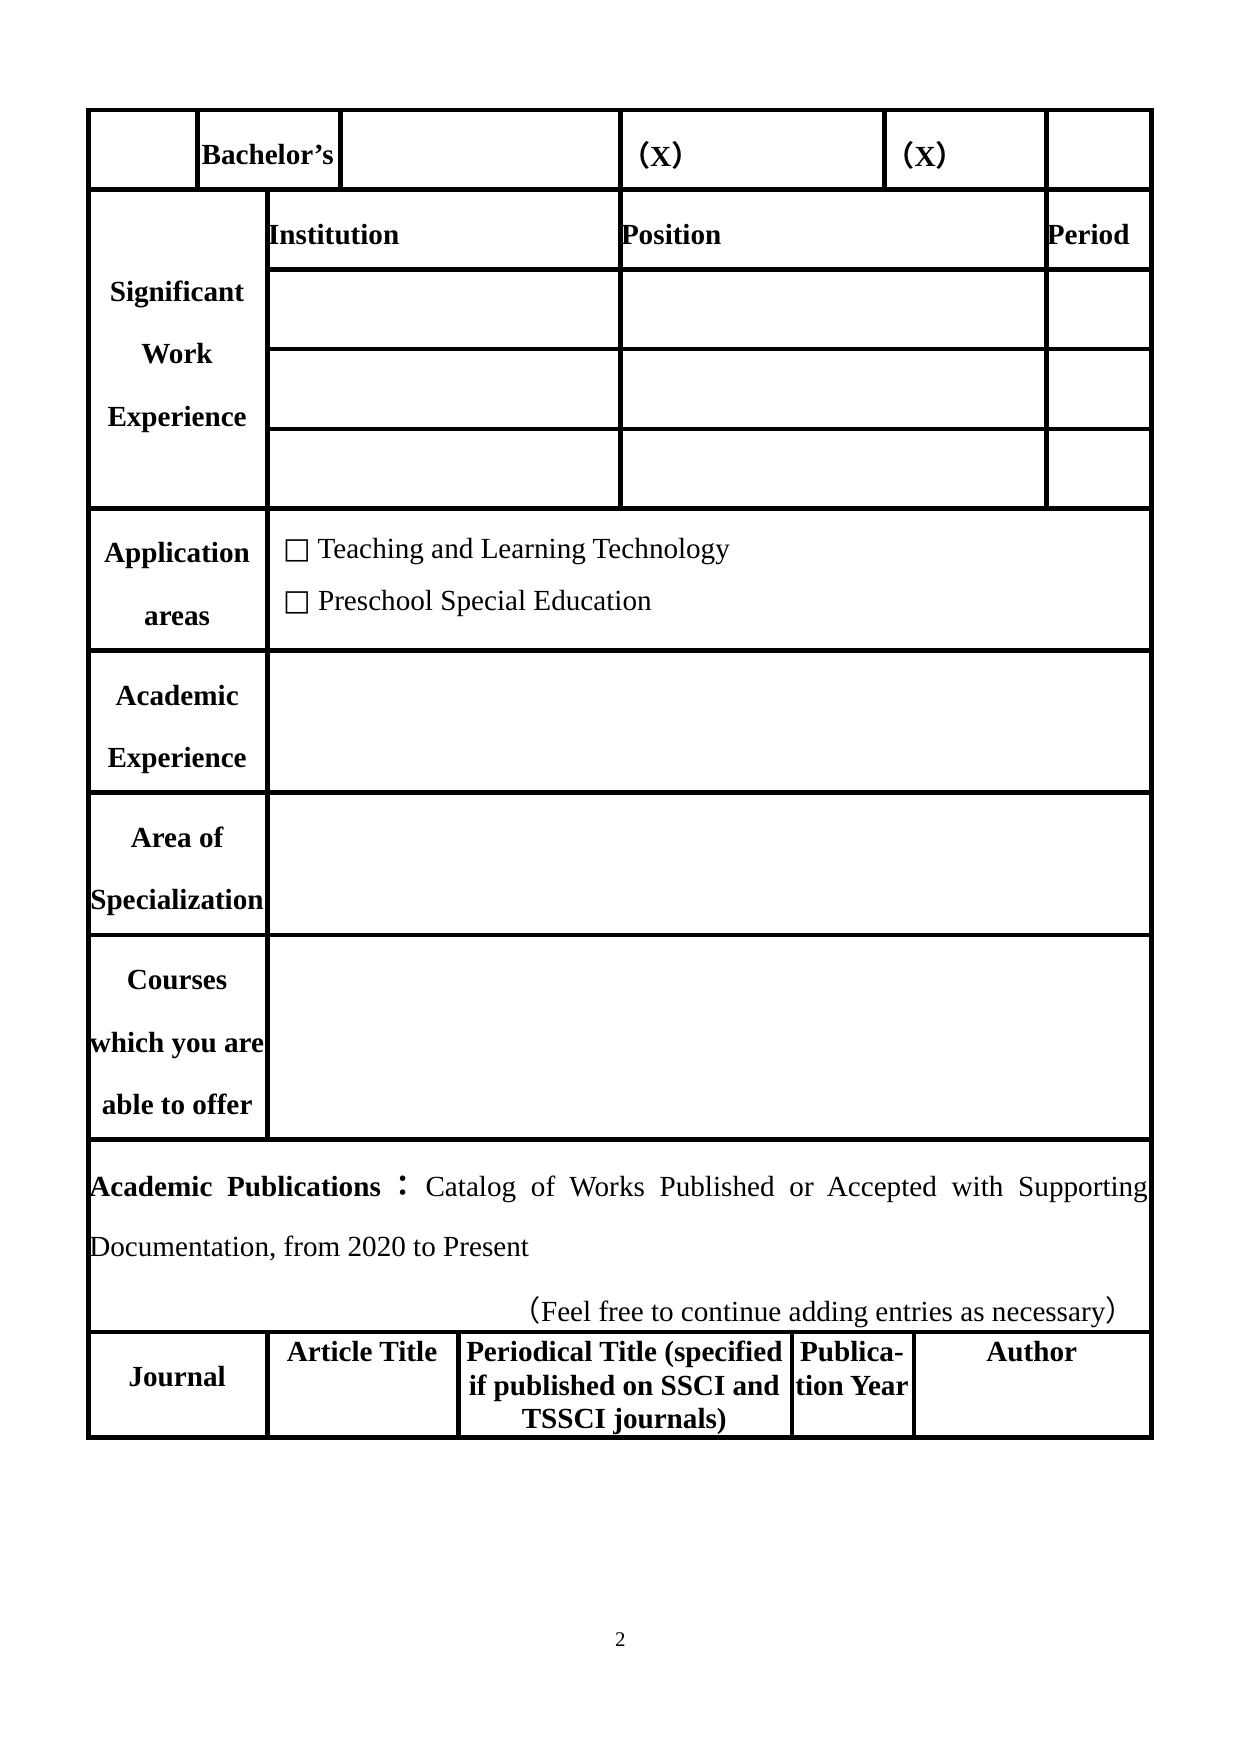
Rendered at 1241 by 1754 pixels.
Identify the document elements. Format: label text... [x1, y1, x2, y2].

table_cell Significant Work Experience [91, 192, 265, 506]
table_cell [270, 272, 618, 347]
table_cell Article Title [270, 1368, 456, 1435]
table_cell [1049, 493, 1149, 506]
table_cell Position [623, 192, 1044, 267]
table_cell [623, 272, 1044, 347]
table_cell Bachelor’s [200, 112, 338, 187]
table_cell □ Teaching and Learning Technology □ Preschool Special Education [270, 511, 1149, 648]
table_cell Publica- tion Year [794, 1334, 912, 1435]
table_cell （X） [887, 112, 1044, 187]
table_cell [343, 112, 618, 187]
table_cell [1049, 334, 1149, 347]
table_cell Courses which you are able to offer [91, 937, 265, 1137]
table_cell Journal [91, 1334, 265, 1435]
table_cell [270, 351, 618, 426]
table_cell [270, 431, 618, 506]
table_cell [270, 747, 1149, 790]
table_cell [623, 351, 1044, 426]
table_cell Area of Specialization [91, 795, 265, 933]
table_cell [91, 112, 195, 187]
table_cell [623, 431, 1044, 506]
table_cell Academic Experience [91, 653, 265, 790]
table_cell [1049, 414, 1149, 426]
table_cell [270, 889, 1149, 933]
table_cell （X） [623, 175, 882, 187]
table_cell [1049, 175, 1149, 187]
table_cell Application areas [91, 511, 265, 648]
table_cell Institution [270, 192, 618, 267]
table_cell [270, 1062, 1149, 1137]
table_cell [270, 937, 1149, 1000]
table_cell Period [1049, 254, 1149, 267]
table_cell [270, 653, 1149, 684]
table_cell Author [916, 1368, 1149, 1435]
table_cell [270, 795, 1149, 826]
